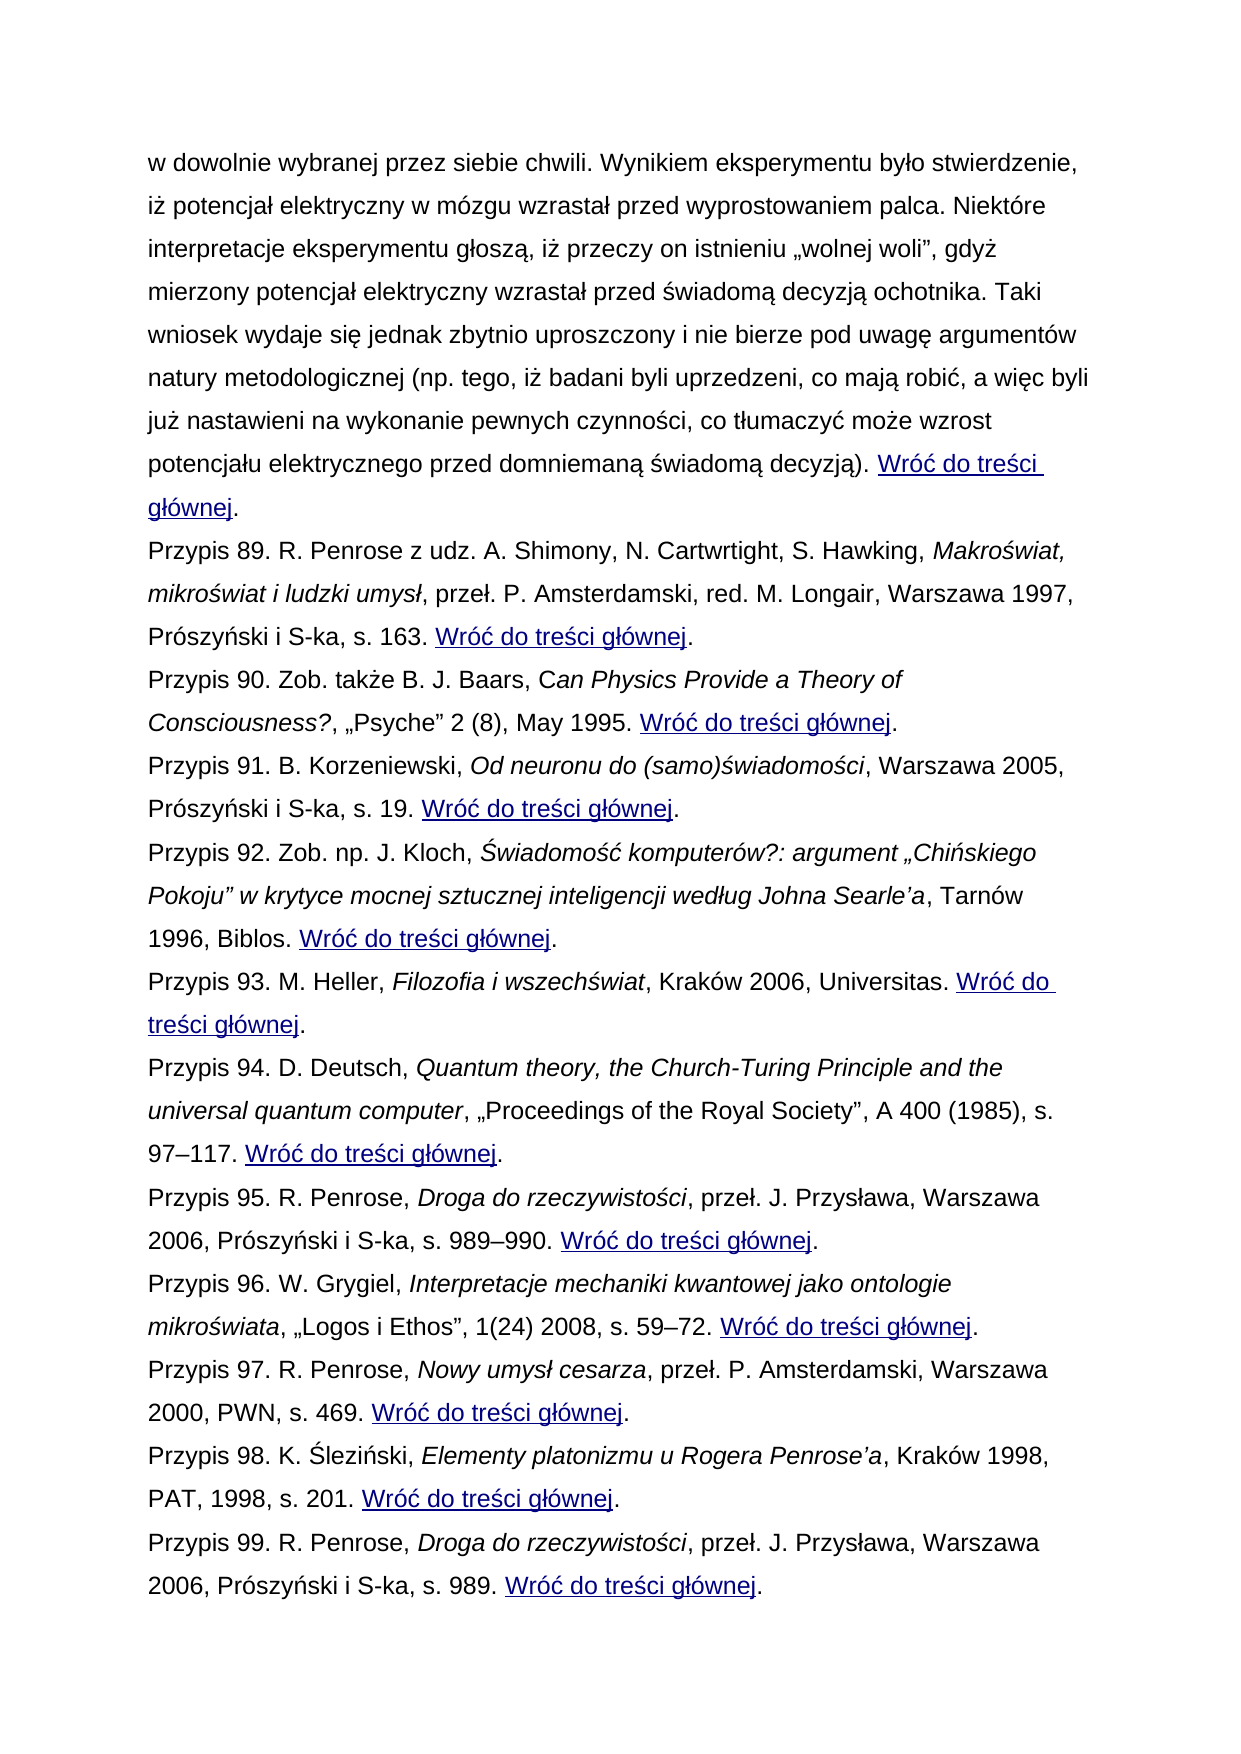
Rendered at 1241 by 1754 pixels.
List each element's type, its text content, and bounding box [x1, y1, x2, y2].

text Przypis 98. K. Śleziński, Elementy platonizmu u Rogera Penrose’a, Kraków 1998, PAT, 1998, s. 201. Wróć do treści głównej. [148, 1441, 1093, 1513]
text Przypis 89. R. Penrose z udz. A. Shimony, N. Cartwrtight, S. Hawking, Makroświat, mikroświat i ludzki umysł, przeł. P. Amsterdamski, red. M. Longair, Warszawa 1997, Prószyński i S-ka, s. 163. Wróć do treści głównej. [148, 536, 1093, 651]
text Przypis 93. M. Heller, Filozofia i wszechświat, Kraków 2006, Universitas. Wróć do treści głównej. [148, 967, 1093, 1039]
text Przypis 99. R. Penrose, Droga do rzeczywistości, przeł. J. Przysława, Warszawa 2006, Prószyński i S-ka, s. 989. Wróć do treści głównej. [148, 1528, 1093, 1599]
text Przypis 94. D. Deutsch, Quantum theory, the Church-Turing Principle and the universal quantum computer, „Proceedings of the Royal Society”, A 400 (1985), s. 97–117. Wróć do treści głównej. [148, 1053, 1093, 1168]
text Przypis 96. W. Grygiel, Interpretacje mechaniki kwantowej jako ontologie mikroświata, „Logos i Ethos”, 1(24) 2008, s. 59–72. Wróć do treści głównej. [148, 1269, 1093, 1341]
text Przypis 92. Zob. np. J. Kloch, Świadomość komputerów?: argument „Chińskiego Pokoju” w krytyce mocnej sztucznej inteligencji według Johna Searle’a, Tarnów 1996, Biblos. Wróć do treści głównej. [148, 838, 1093, 953]
text Przypis 97. R. Penrose, Nowy umysł cesarza, przeł. P. Amsterdamski, Warszawa 2000, PWN, s. 469. Wróć do treści głównej. [148, 1355, 1093, 1427]
text w dowolnie wybranej przez siebie chwili. Wynikiem eksperymentu było stwierdzenie, iż potencjał elektryczny w mózgu wzrastał przed wyprostowaniem palca. Niektóre interpretacje eksperymentu głoszą, iż przeczy on istnieniu „wolnej woli”, gdyż mierzony potencjał elektryczny wzrastał przed świadomą decyzją ochotnika. Taki wniosek wydaje się jednak zbytnio uproszczony i nie bierze pod uwagę argumentów natury metodologicznej (np. tego, iż badani byli uprzedzeni, co mają robić, a więc byli już nastawieni na wykonanie pewnych czynności, co tłumaczyć może wzrost potencjału elektrycznego przed domniemaną świadomą decyzją). Wróć do treści głównej. [148, 148, 1093, 521]
text Przypis 95. R. Penrose, Droga do rzeczywistości, przeł. J. Przysława, Warszawa 2006, Prószyński i S-ka, s. 989–990. Wróć do treści głównej. [148, 1183, 1093, 1254]
text Przypis 91. B. Korzeniewski, Od neuronu do (samo)świadomości, Warszawa 2005, Prószyński i S-ka, s. 19. Wróć do treści głównej. [148, 751, 1093, 823]
text Przypis 90. Zob. także B. J. Baars, Can Physics Provide a Theory of Consciousness?, „Psyche” 2 (8), May 1995. Wróć do treści głównej. [148, 665, 1093, 737]
